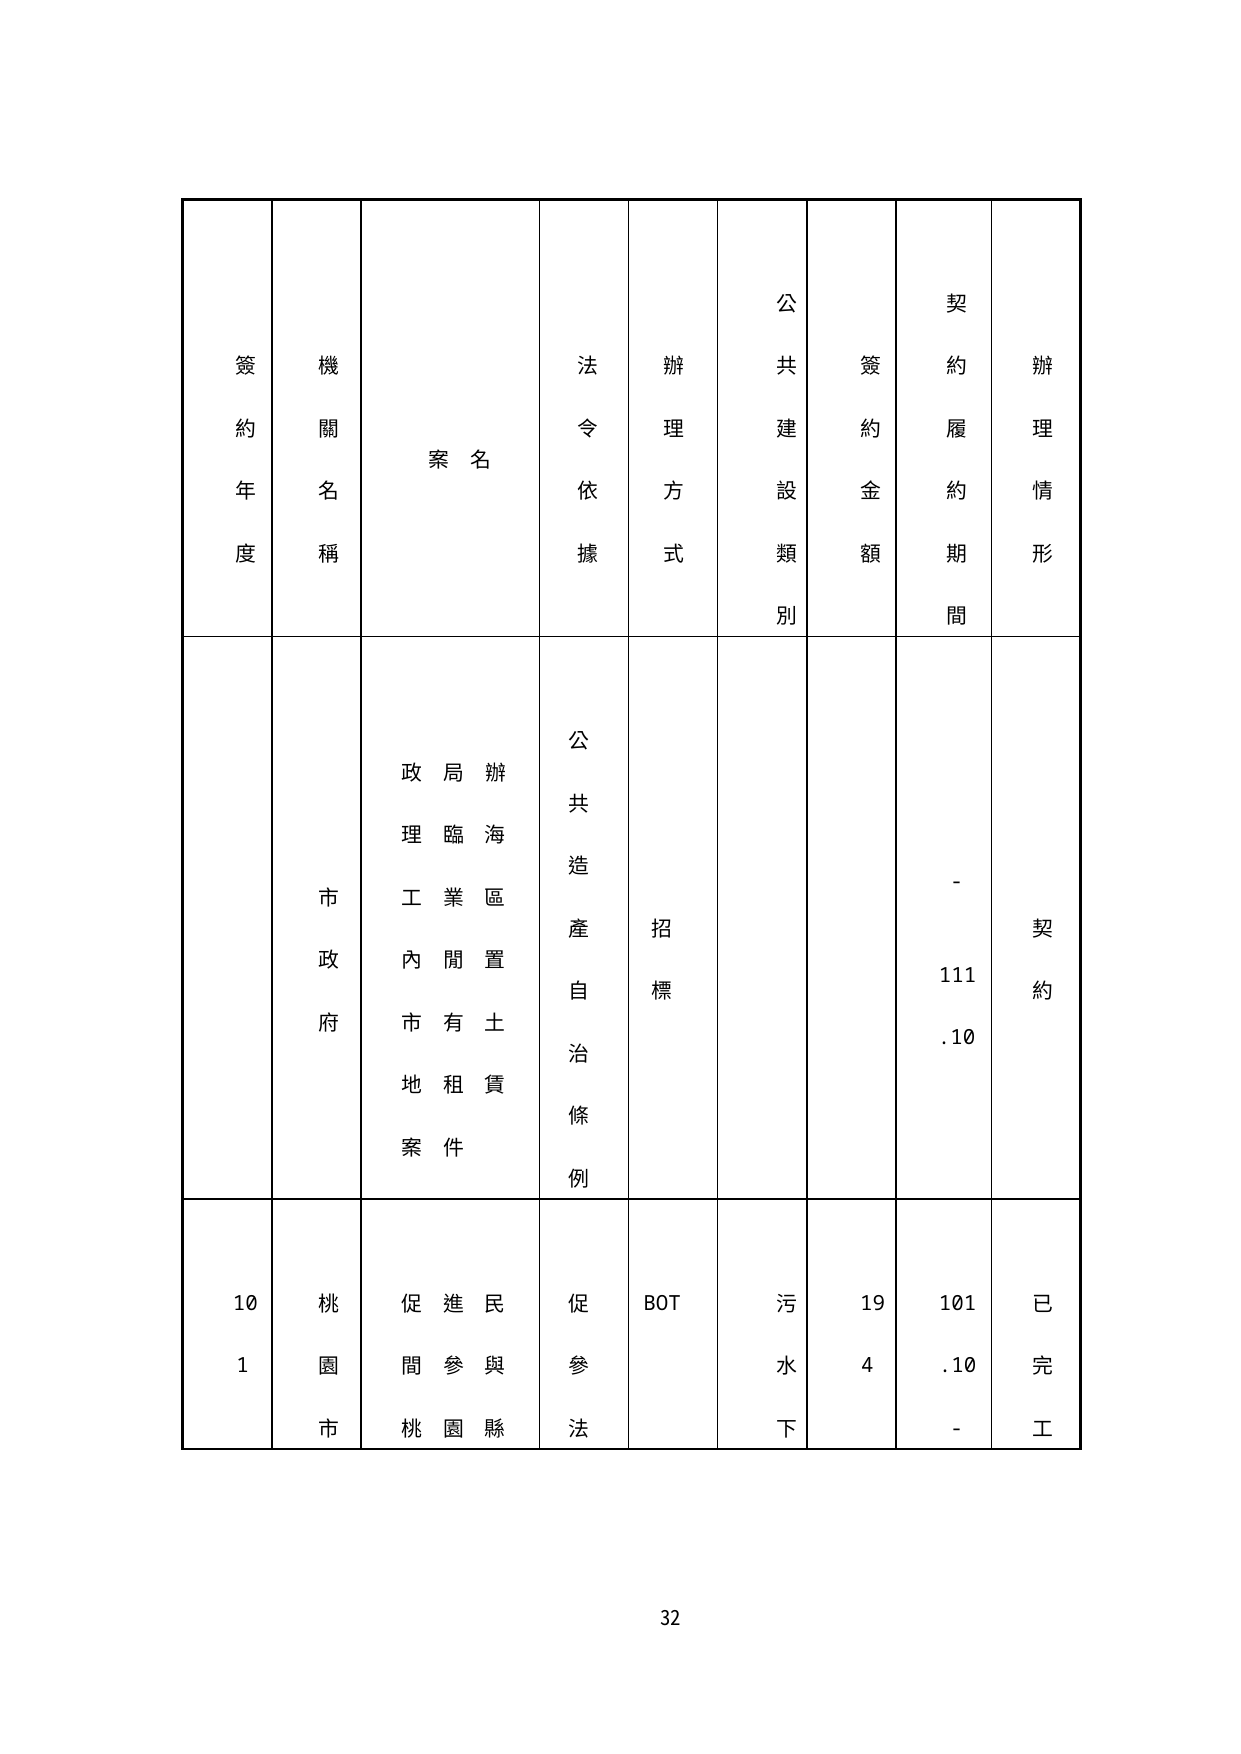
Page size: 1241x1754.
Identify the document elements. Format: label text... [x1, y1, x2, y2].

table_cell [184, 637, 271, 1198]
table_cell 101.10- [897, 1200, 991, 1448]
table_header 簽約 金額 [808, 201, 895, 636]
table_cell 194 [808, 1200, 895, 1448]
table_header 辦理 方式 [629, 201, 717, 636]
table_cell 桃園市 [273, 1200, 360, 1448]
table_cell BOT [629, 1200, 717, 1448]
table_cell 污水下 [718, 1200, 806, 1448]
table_cell 公共造產自治條例 [540, 637, 628, 1198]
table_cell 已完工 [992, 1200, 1079, 1448]
table_header 辦理 情形 [992, 201, 1079, 636]
table_header 簽約 年度 [184, 201, 271, 636]
table_header 公共建設類別 [718, 201, 806, 636]
table_header 機關 名稱 [273, 201, 360, 636]
table_header 法令 依據 [540, 201, 628, 636]
table_cell 招標 [629, 637, 717, 1198]
table_cell [718, 637, 806, 1198]
table_cell 市政府 [273, 637, 360, 1198]
table_cell 促進民間參與桃園縣 [362, 1200, 539, 1448]
table_cell 101 [184, 1200, 271, 1448]
table_cell [808, 637, 895, 1198]
table_cell 政局辦理臨海工業區內閒置市有土地租賃案件 [362, 637, 539, 1198]
table_header 契約履約期間 [897, 201, 991, 636]
table_cell 111.10 [897, 637, 991, 1198]
table_header 案名 [362, 201, 539, 636]
table_cell 契約 [992, 637, 1079, 1198]
table_cell 促參法 [540, 1200, 628, 1448]
